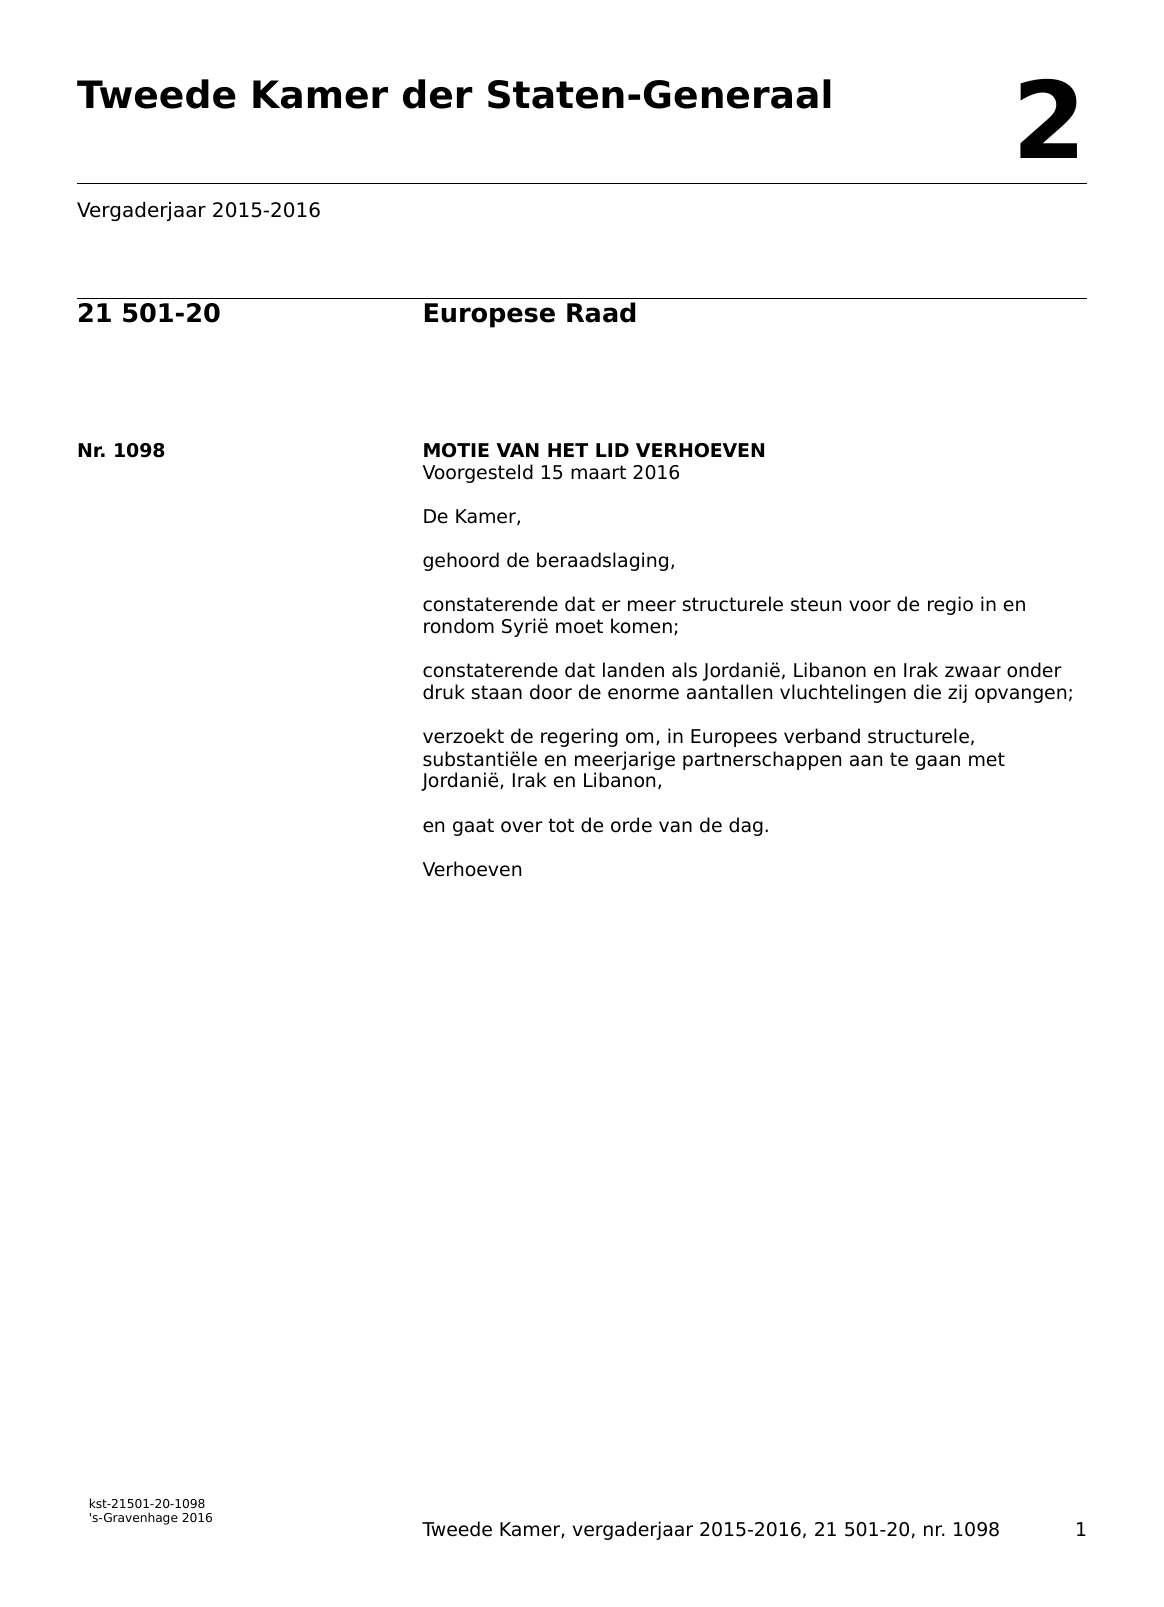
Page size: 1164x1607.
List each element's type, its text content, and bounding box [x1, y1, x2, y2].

subtitle 21 501-20 Europese Raad [77, 299, 1087, 329]
text verzoekt de regering om, in Europees verband structurele, substantiële en meerjarige partnerschappen aan te gaan met Jordanië, Irak en Libanon, [422, 726, 1087, 792]
subtitle Nr. 1098 MOTIE VAN HET LID VERHOEVEN [77, 440, 1087, 462]
table_cell Vergaderjaar 2015-2016 [77, 184, 1087, 298]
text 's-Gravenhage 2016 [88, 1511, 323, 1525]
table_header Tweede Kamer der Staten-Generaal [77, 59, 886, 183]
text kst-21501-20-1098 [88, 1497, 323, 1511]
text gehoord de beraadslaging, [422, 550, 1087, 572]
text Voorgesteld 15 maart 2016 [422, 462, 1087, 484]
text Verhoeven [422, 859, 1087, 881]
text De Kamer, [422, 506, 1087, 528]
text constaterende dat landen als Jordanië, Libanon en Irak zwaar onder druk staan door de enorme aantallen vluchtelingen die zij opvangen; [422, 660, 1087, 704]
text en gaat over tot de orde van de dag. [422, 814, 1087, 837]
text constaterende dat er meer structurele steun voor de regio in en rondom Syrië moet komen; [422, 594, 1087, 638]
table_header 2 [886, 59, 1087, 183]
